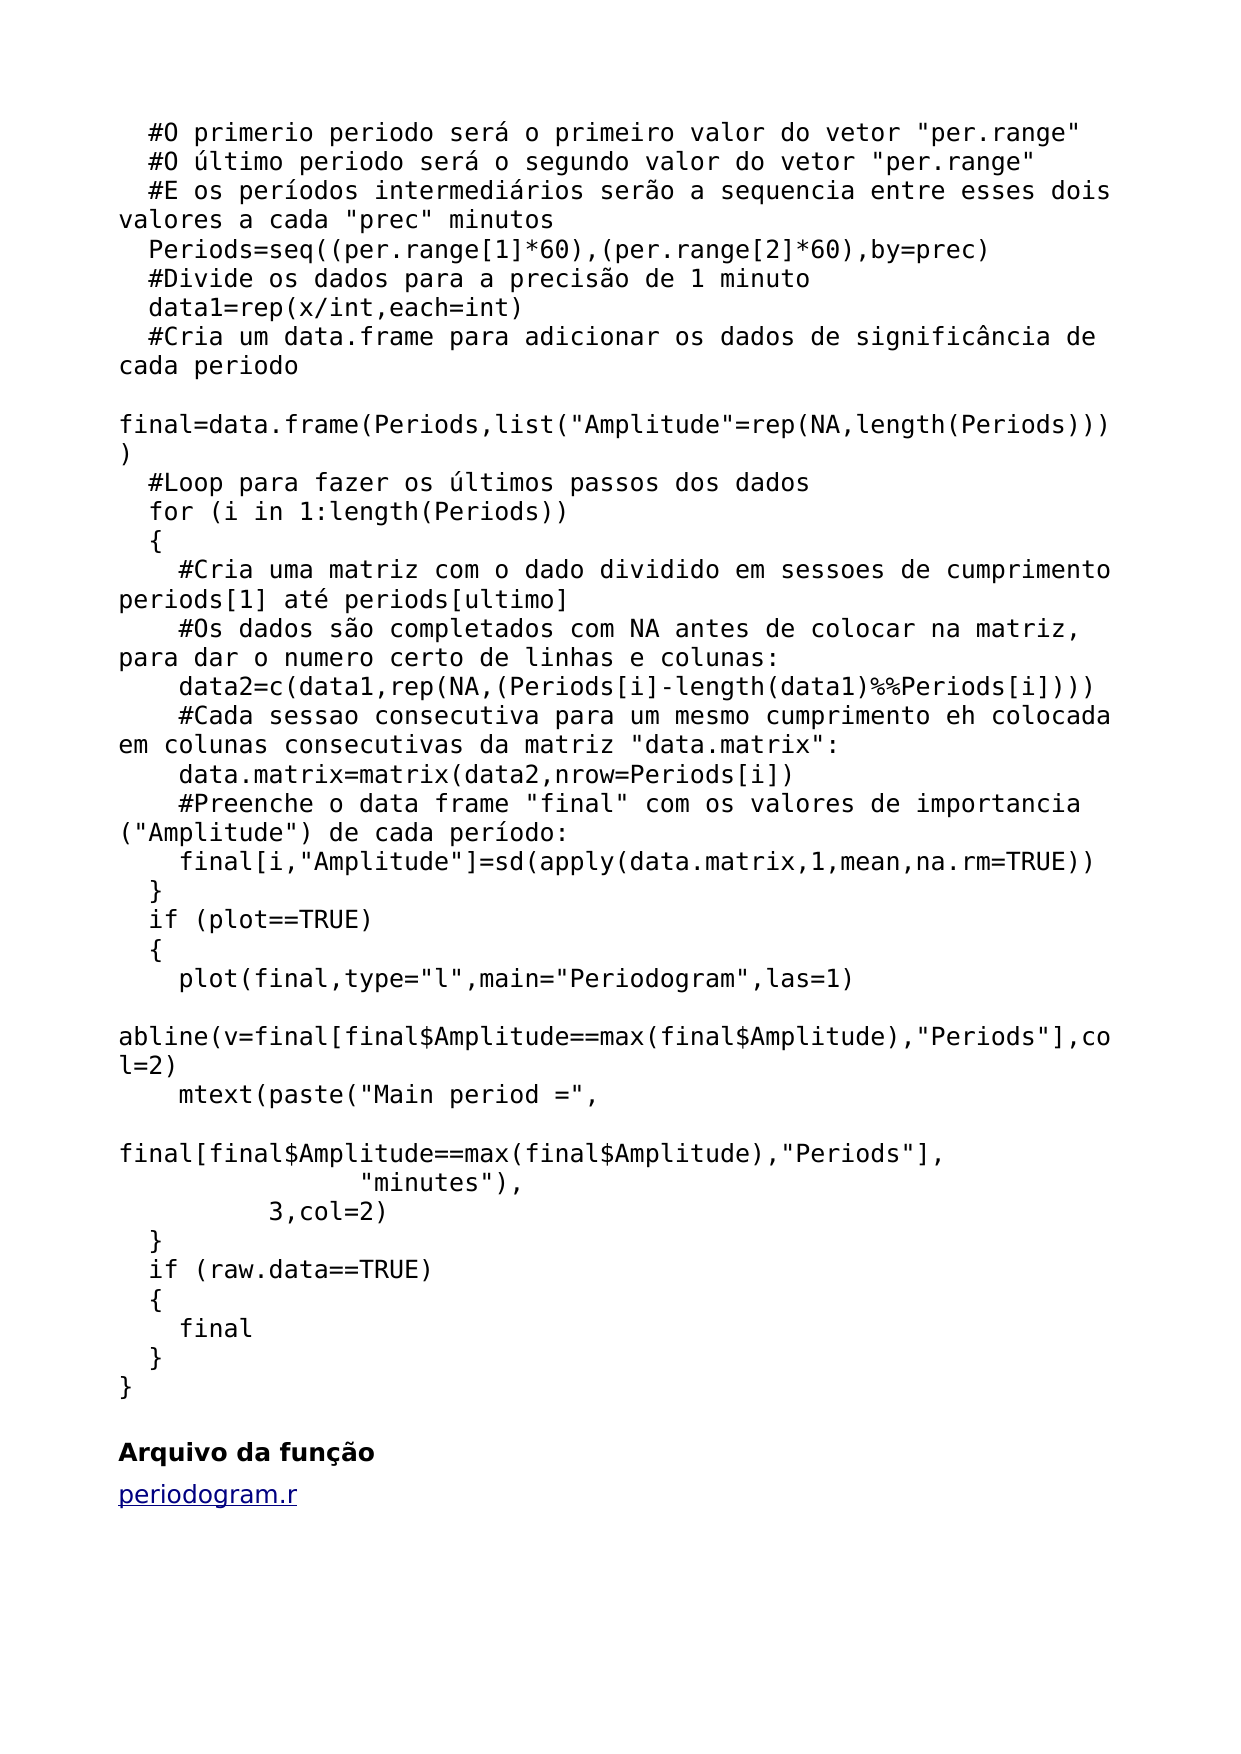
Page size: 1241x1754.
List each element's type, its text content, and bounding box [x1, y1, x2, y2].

text #O primerio periodo será o primeiro valor do vetor "per.range" #O último periodo será o segundo valor do vetor "per.range" #E os períodos intermediários serão a sequencia entre esses dois valores a cada "prec" minutos Periods=seq((per.range[1]*60),(per.range[2]*60),by=prec) #Divide os dados para a precisão de 1 minuto data1=rep(x/int,each=int) #Cria um data.frame para adicionar os dados de significância de cada periodo final=data.frame(Periods,list("Amplitude"=rep(NA,length(Periods)))) #Loop para fazer os últimos passos dos dados for (i in 1:length(Periods)) { #Cria uma matriz com o dado dividido em sessoes de cumprimento periods[1] até periods[ultimo] #Os dados são completados com NA antes de colocar na matriz, para dar o numero certo de linhas e colunas: data2=c(data1,rep(NA,(Periods[i]-length(data1)%%Periods[i]))) #Cada sessao consecutiva para um mesmo cumprimento eh colocada em colunas consecutivas da matriz "data.matrix": data.matrix=matrix(data2,nrow=Periods[i]) #Preenche o data frame "final" com os valores de importancia ("Amplitude") de cada período: final[i,"Amplitude"]=sd(apply(data.matrix,1,mean,na.rm=TRUE)) } if (plot==TRUE) { plot(final,type="l",main="Periodogram",las=1) abline(v=final[final$Amplitude==max(final$Amplitude),"Periods"],col=2) mtext(paste("Main period =", final[final$Amplitude==max(final$Amplitude),"Periods"], "minutes"), 3,col=2) } if (raw.data==TRUE) { final } } [118, 118, 1122, 1401]
subtitle Arquivo da função [118, 1438, 1122, 1467]
text periodogram.r [118, 1480, 1122, 1509]
